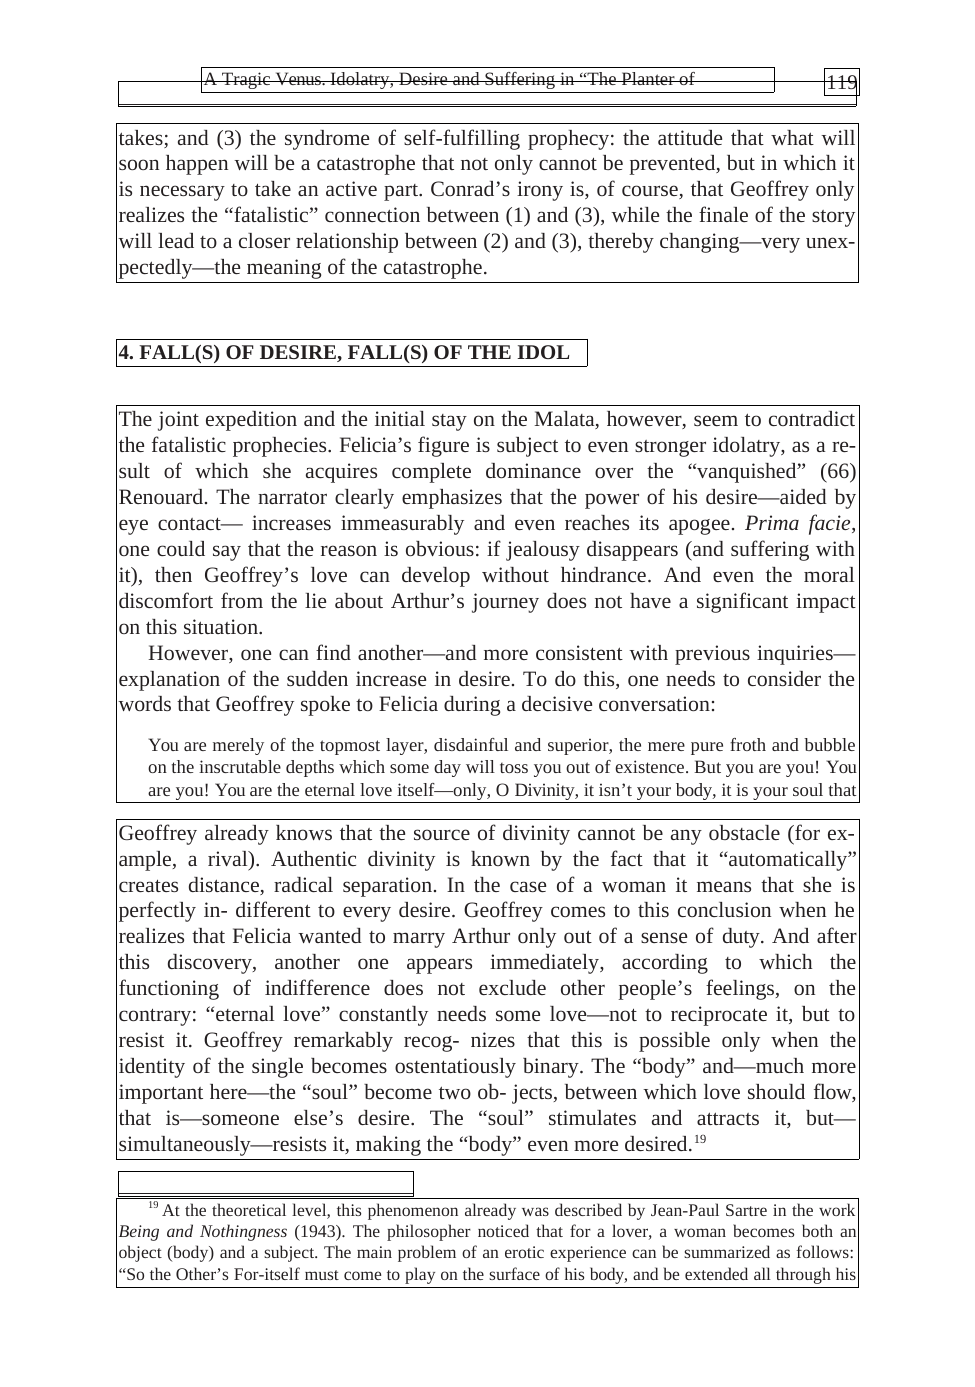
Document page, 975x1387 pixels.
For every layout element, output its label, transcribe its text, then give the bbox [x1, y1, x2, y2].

text A Tragic Venus. Idolatry, Desire and Suffering in “The Planter of Malata”… [203, 68, 774, 81]
text 119 [826, 69, 858, 94]
text 4. FALL(S) OF DESIRE, FALL(S) OF THE IDOL [118, 340, 587, 364]
text You are merely of the topmost layer, disdainful and superior, the mere pure froth and bubble on the inscrutable depths which some day will toss you out of existence. But you are you! You are you! You are the eternal love itself—only, O Divinity, it isn’t your body, it is your soul that is made of foam. (75) [148, 733, 857, 802]
text Geoffrey already knows that the source of divinity cannot be any obstacle (for ex- ample, a rival). Authentic divinity is known by the fact that it “automatically” creates distance, radical separation. In the case of a woman it means that she is perfectly in- different to every desire. Geoffrey comes to this conclusion when he realizes that Felicia wanted to marry Arthur only out of a sense of duty. And after this discovery, another one appears immediately, according to which the functioning of indifference does not exclude other people’s feelings, on the contrary: “eternal love” constantly needs some love—not to reciprocate it, but to resist it. Geoffrey remarkably recog- nizes that this is possible only when the identity of the single becomes ostentatiously binary. The “body” and—much more important here—the “soul” become two ob- jects, between which love should flow, that is—someone else’s desire. The “soul” stimulates and attracts it, but—simultaneously—resists it, making the “body” even more desired.19 [118, 820, 857, 1156]
text 19 At the theoretical level, this phenomenon already was described by Jean-Paul Sartre in the work Being and Nothingness (1943). The philosopher noticed that for a lover, a woman becomes both an object (body) and a subject. The main problem of an erotic experience can be summarized as follows: “So the Other’s For-itself must come to play on the surface of his body, and be extended all through his body; and [118, 1199, 857, 1287]
text However, one can find another—and more consistent with previous inquiries— explanation of the sudden increase in desire. To do this, one needs to consider the words that Geoffrey spoke to Felicia during a decisive conversation: [118, 639, 857, 717]
text The joint expedition and the initial stay on the Malata, however, seem to contradict the fatalistic prophecies. Felicia’s figure is subject to even stronger idolatry, as a re- sult of which she acquires complete dominance over the “vanquished” (66) Renouard. The narrator clearly emphasizes that the power of his desire—aided by eye contact— increases immeasurably and even reaches its apogee. Prima facie, one could say that the reason is obvious: if jealousy disappears (and suffering with it), then Geoffrey’s love can develop without hindrance. And even the moral discomfort from the lie about Arthur’s journey does not have a significant impact on this situation. [118, 406, 857, 639]
text takes; and (3) the syndrome of self-fulfilling prophecy: the attitude that what will soon happen will be a catastrophe that not only cannot be prevented, but in which it is necessary to take an active part. Conrad’s irony is, of course, that Geoffrey only realizes the “fatalistic” connection between (1) and (3), while the finale of the story will lead to a closer relationship between (2) and (3), thereby changing—very unex- pectedly—the meaning of the catastrophe. [118, 124, 857, 279]
text A Tragic Venus. Idolatry, Desire and Suffering in “The Planter of Malata”… [203, 82, 774, 92]
